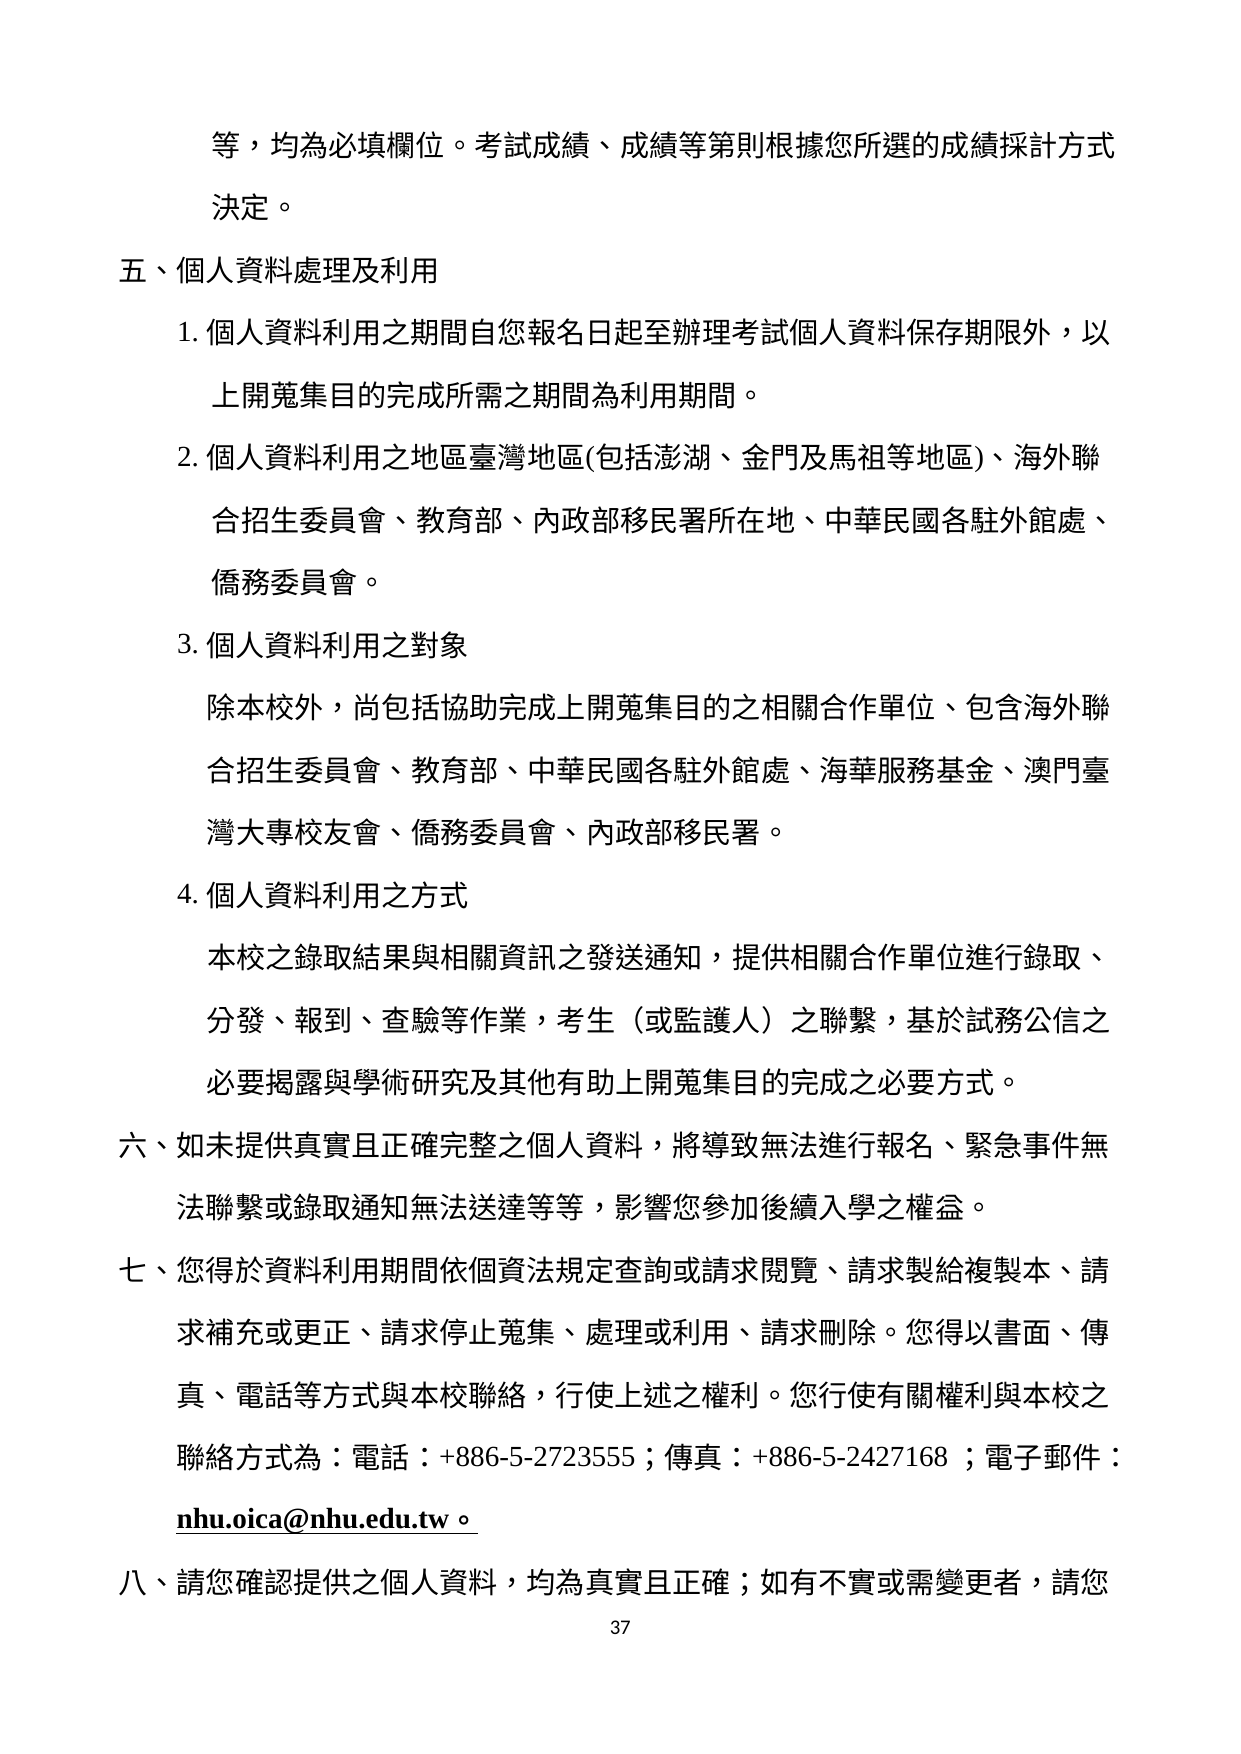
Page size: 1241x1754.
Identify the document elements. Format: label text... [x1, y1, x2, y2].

text 等，均為必填欄位。考試成績、成績等第則根據您所選的成績採計方式決定。 [177, 102, 1122, 227]
text 六、如未提供真實且正確完整之個人資料，將導致無法進行報名、緊急事件無法聯繫或錄取通知無法送達等等，影響您參加後續入學之權益。 [118, 1102, 1122, 1227]
text 4. 個人資料利用之方式 [177, 852, 1122, 914]
text 七、您得於資料利用期間依個資法規定查詢或請求閱覽、請求製給複製本、請求補充或更正、請求停止蒐集、處理或利用、請求刪除。您得以書面、傳 真、電話等方式與本校聯絡，行使上述之權利。您行使有關權利與本校之聯絡方式為：電話：+886-5-2723555；傳真：+886-5-2427168 ；電子郵件：nhu.oica@nhu.edu.tw。 [118, 1227, 1122, 1539]
text 1. 個人資料利用之期間自您報名日起至辦理考試個人資料保存期限外，以上開蒐集目的完成所需之期間為利用期間。 [177, 289, 1122, 414]
text 3. 個人資料利用之對象 [177, 602, 1122, 664]
text 本校之錄取結果與相關資訊之發送通知，提供相關合作單位進行錄取、分發、報到、查驗等作業，考生（或監護人）之聯繫，基於試務公信之必要揭露與學術研究及其他有助上開蒐集目的完成之必要方式。 [207, 914, 1122, 1102]
text 八、請您確認提供之個人資料，均為真實且正確；如有不實或需變更者，請您 [118, 1539, 1122, 1602]
text 除本校外，尚包括協助完成上開蒐集目的之相關合作單位、包含海外聯合招生委員會、教育部、中華民國各駐外館處、海華服務基金、澳門臺灣大專校友會、僑務委員會、內政部移民署。 [207, 664, 1122, 852]
text 五、個人資料處理及利用 [118, 227, 1122, 289]
text 2. 個人資料利用之地區臺灣地區(包括澎湖、金門及馬祖等地區)、海外聯合招生委員會、教育部、內政部移民署所在地、中華民國各駐外館處、僑務委員會。 [177, 414, 1122, 602]
